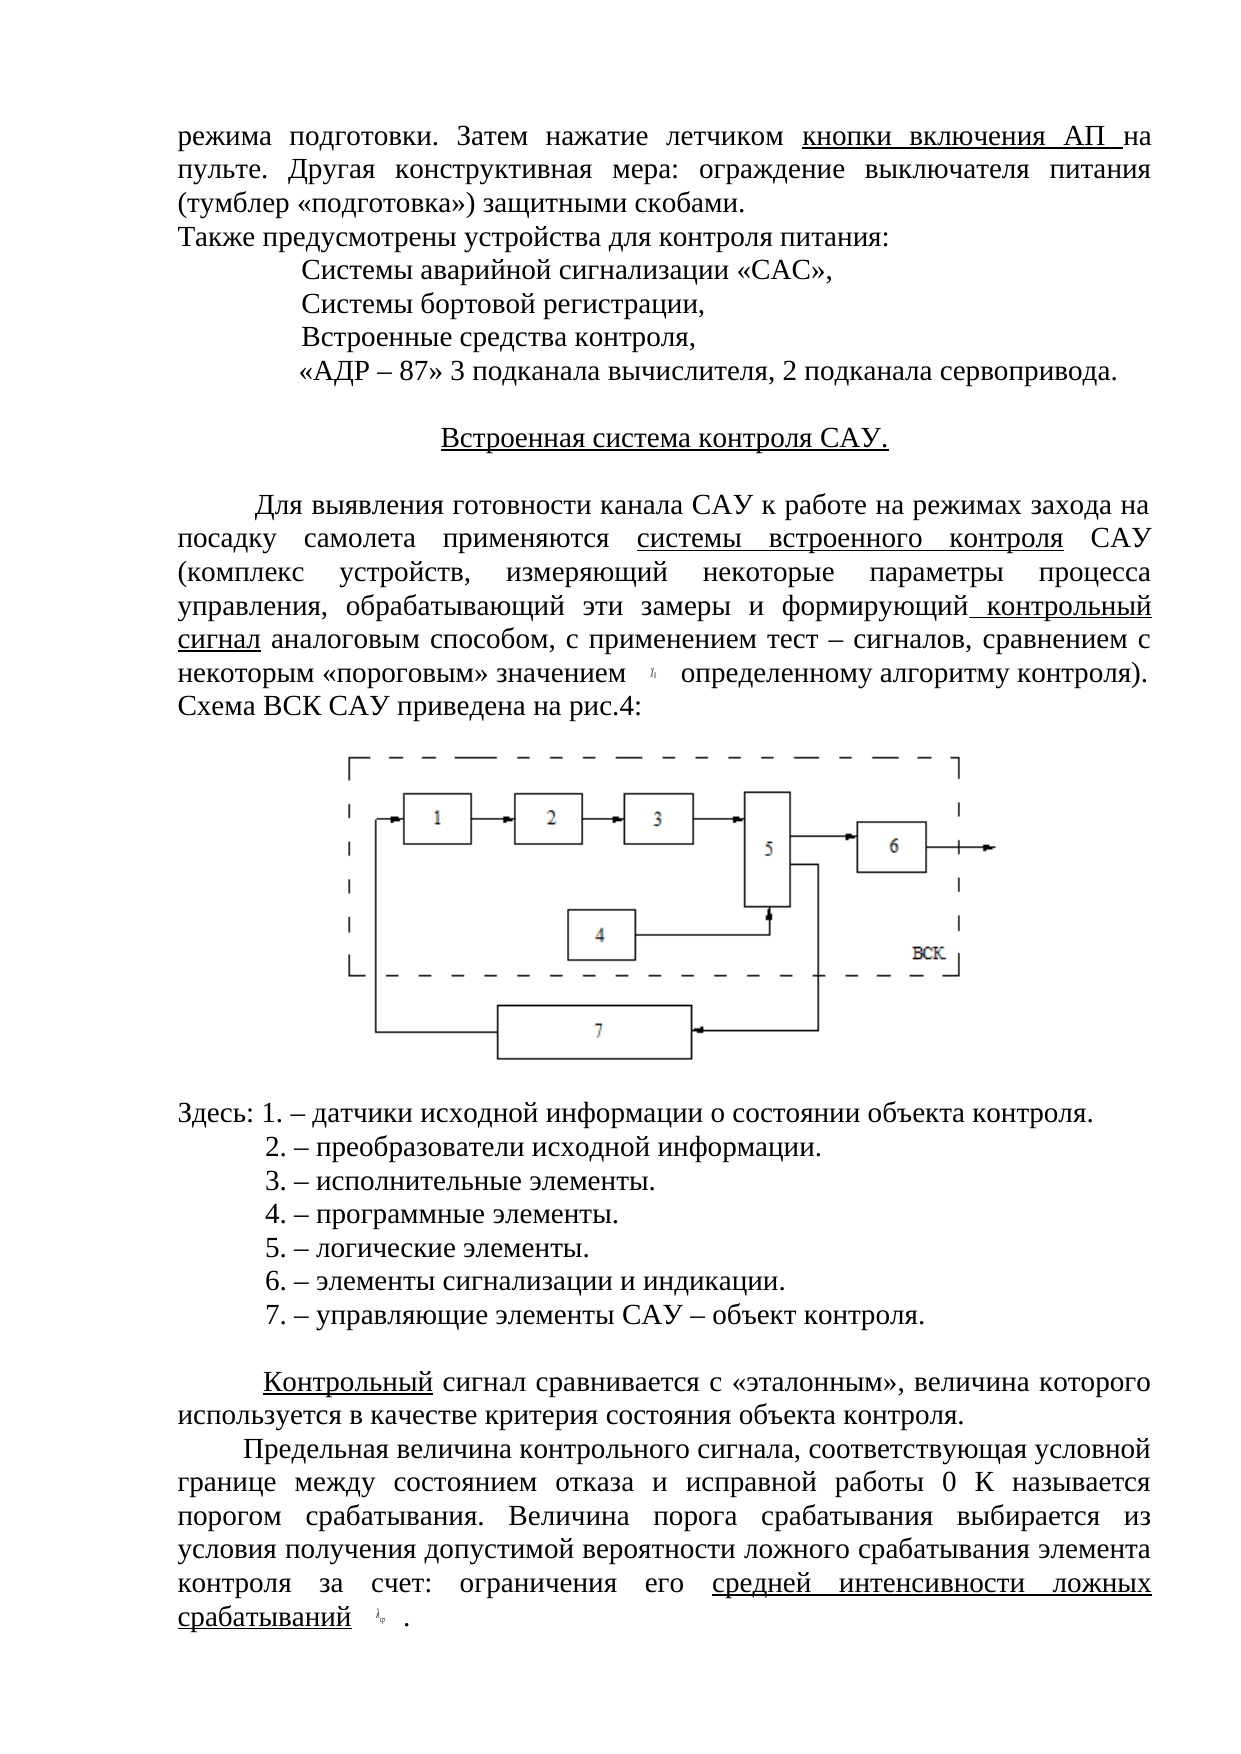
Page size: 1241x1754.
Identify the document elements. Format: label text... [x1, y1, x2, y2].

text 2. – преобразователи исходной информации. [177, 1129, 1152, 1163]
text Предельная величина контрольного сигнала, соответствующая условной границе между состоянием отказа и исправной работы 0 К называется порогом срабатывания. Величина порога срабатывания выбирается из условия получения допустимой вероятности ложного срабатывания элемента контроля за счет: ограничения его средней интенсивности ложных срабатываний . [177, 1431, 1152, 1632]
text Для выявления готовности канала САУ к работе на режимах захода на посадку самолета применяются системы встроенного контроля САУ (комплекс устройств, измеряющий некоторые параметры процесса управления, обрабатывающий эти замеры и формирующий контрольный сигнал аналоговым способом, с применением тест – сигналов, сравнением с некоторым «пороговым» значением определенному алгоритму контроля). [177, 487, 1152, 688]
text 6. – элементы сигнализации и индикации. [177, 1263, 1152, 1297]
text Системы бортовой регистрации, [177, 286, 1152, 319]
text 7. – управляющие элементы САУ – объект контроля. [177, 1297, 1152, 1330]
text 5. – логические элементы. [177, 1230, 1152, 1263]
picture [319, 741, 1010, 1085]
text 3. – исполнительные элементы. [177, 1163, 1152, 1196]
text 4. – программные элементы. [177, 1196, 1152, 1230]
text Встроенная система контроля САУ. [177, 420, 1152, 453]
text «АДР – 87» 3 подканала вычислителя, 2 подканала сервопривода. [177, 353, 1152, 386]
text Контрольный сигнал сравнивается с «эталонным», величина которого используется в качестве критерия состояния объекта контроля. [177, 1364, 1152, 1431]
text Также предусмотрены устройства для контроля питания: [177, 219, 1152, 252]
text Системы аварийной сигнализации «САС», [177, 252, 1152, 286]
text Схема ВСК САУ приведена на рис.4: [177, 688, 1152, 722]
text Здесь: 1. – датчики исходной информации о состоянии объекта контроля. [177, 1096, 1152, 1129]
text режима подготовки. Затем нажатие летчиком кнопки включения АП на пульте. Другая конструктивная мера: ограждение выключателя питания (тумблер «подготовка») защитными скобами. [177, 118, 1152, 219]
text Встроенные средства контроля, [177, 319, 1152, 353]
